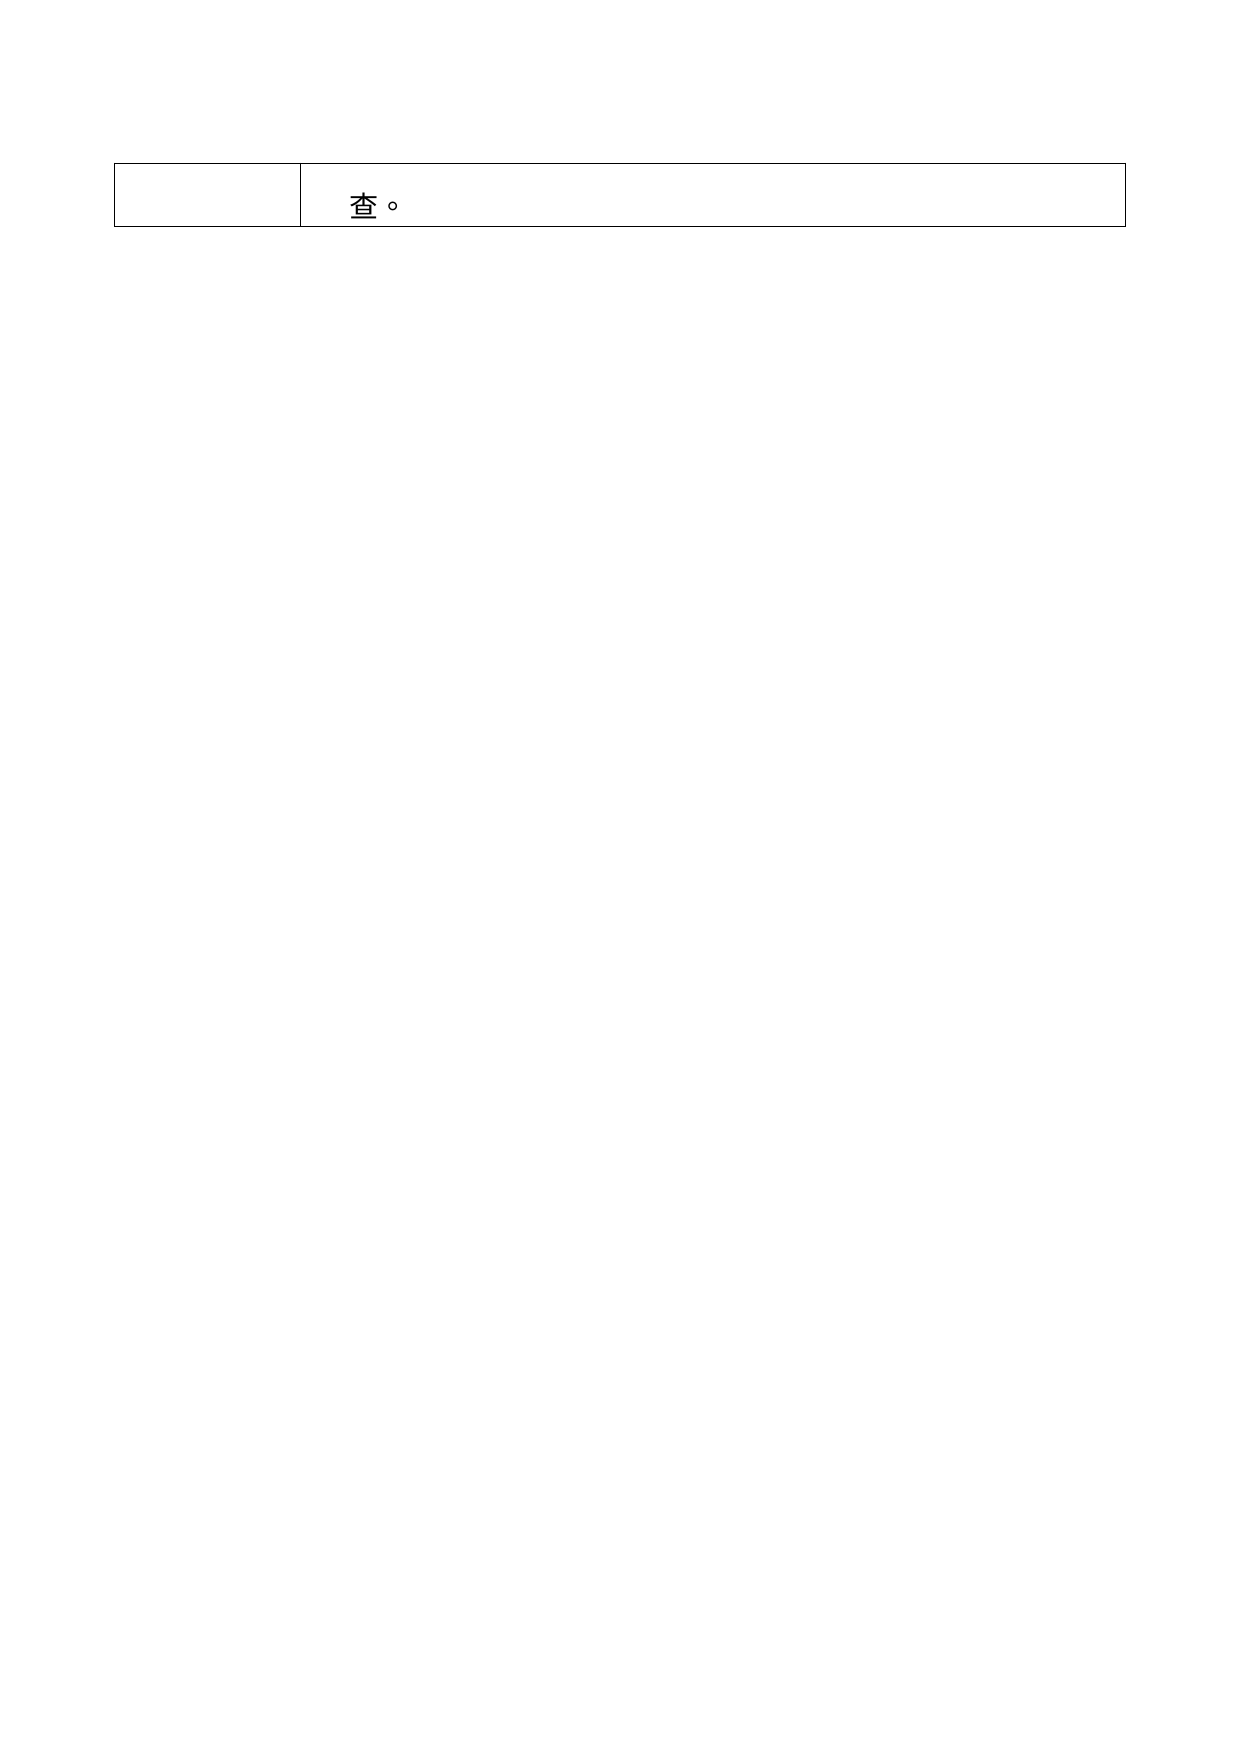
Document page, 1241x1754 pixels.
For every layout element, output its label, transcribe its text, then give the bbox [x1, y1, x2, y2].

table_cell 研究生更換論文指導教授時須填具本表。 本申請表經原(新)指導教授、所長簽准後，存所辦公室備查。 [301, 164, 1125, 226]
table_cell [115, 164, 300, 226]
